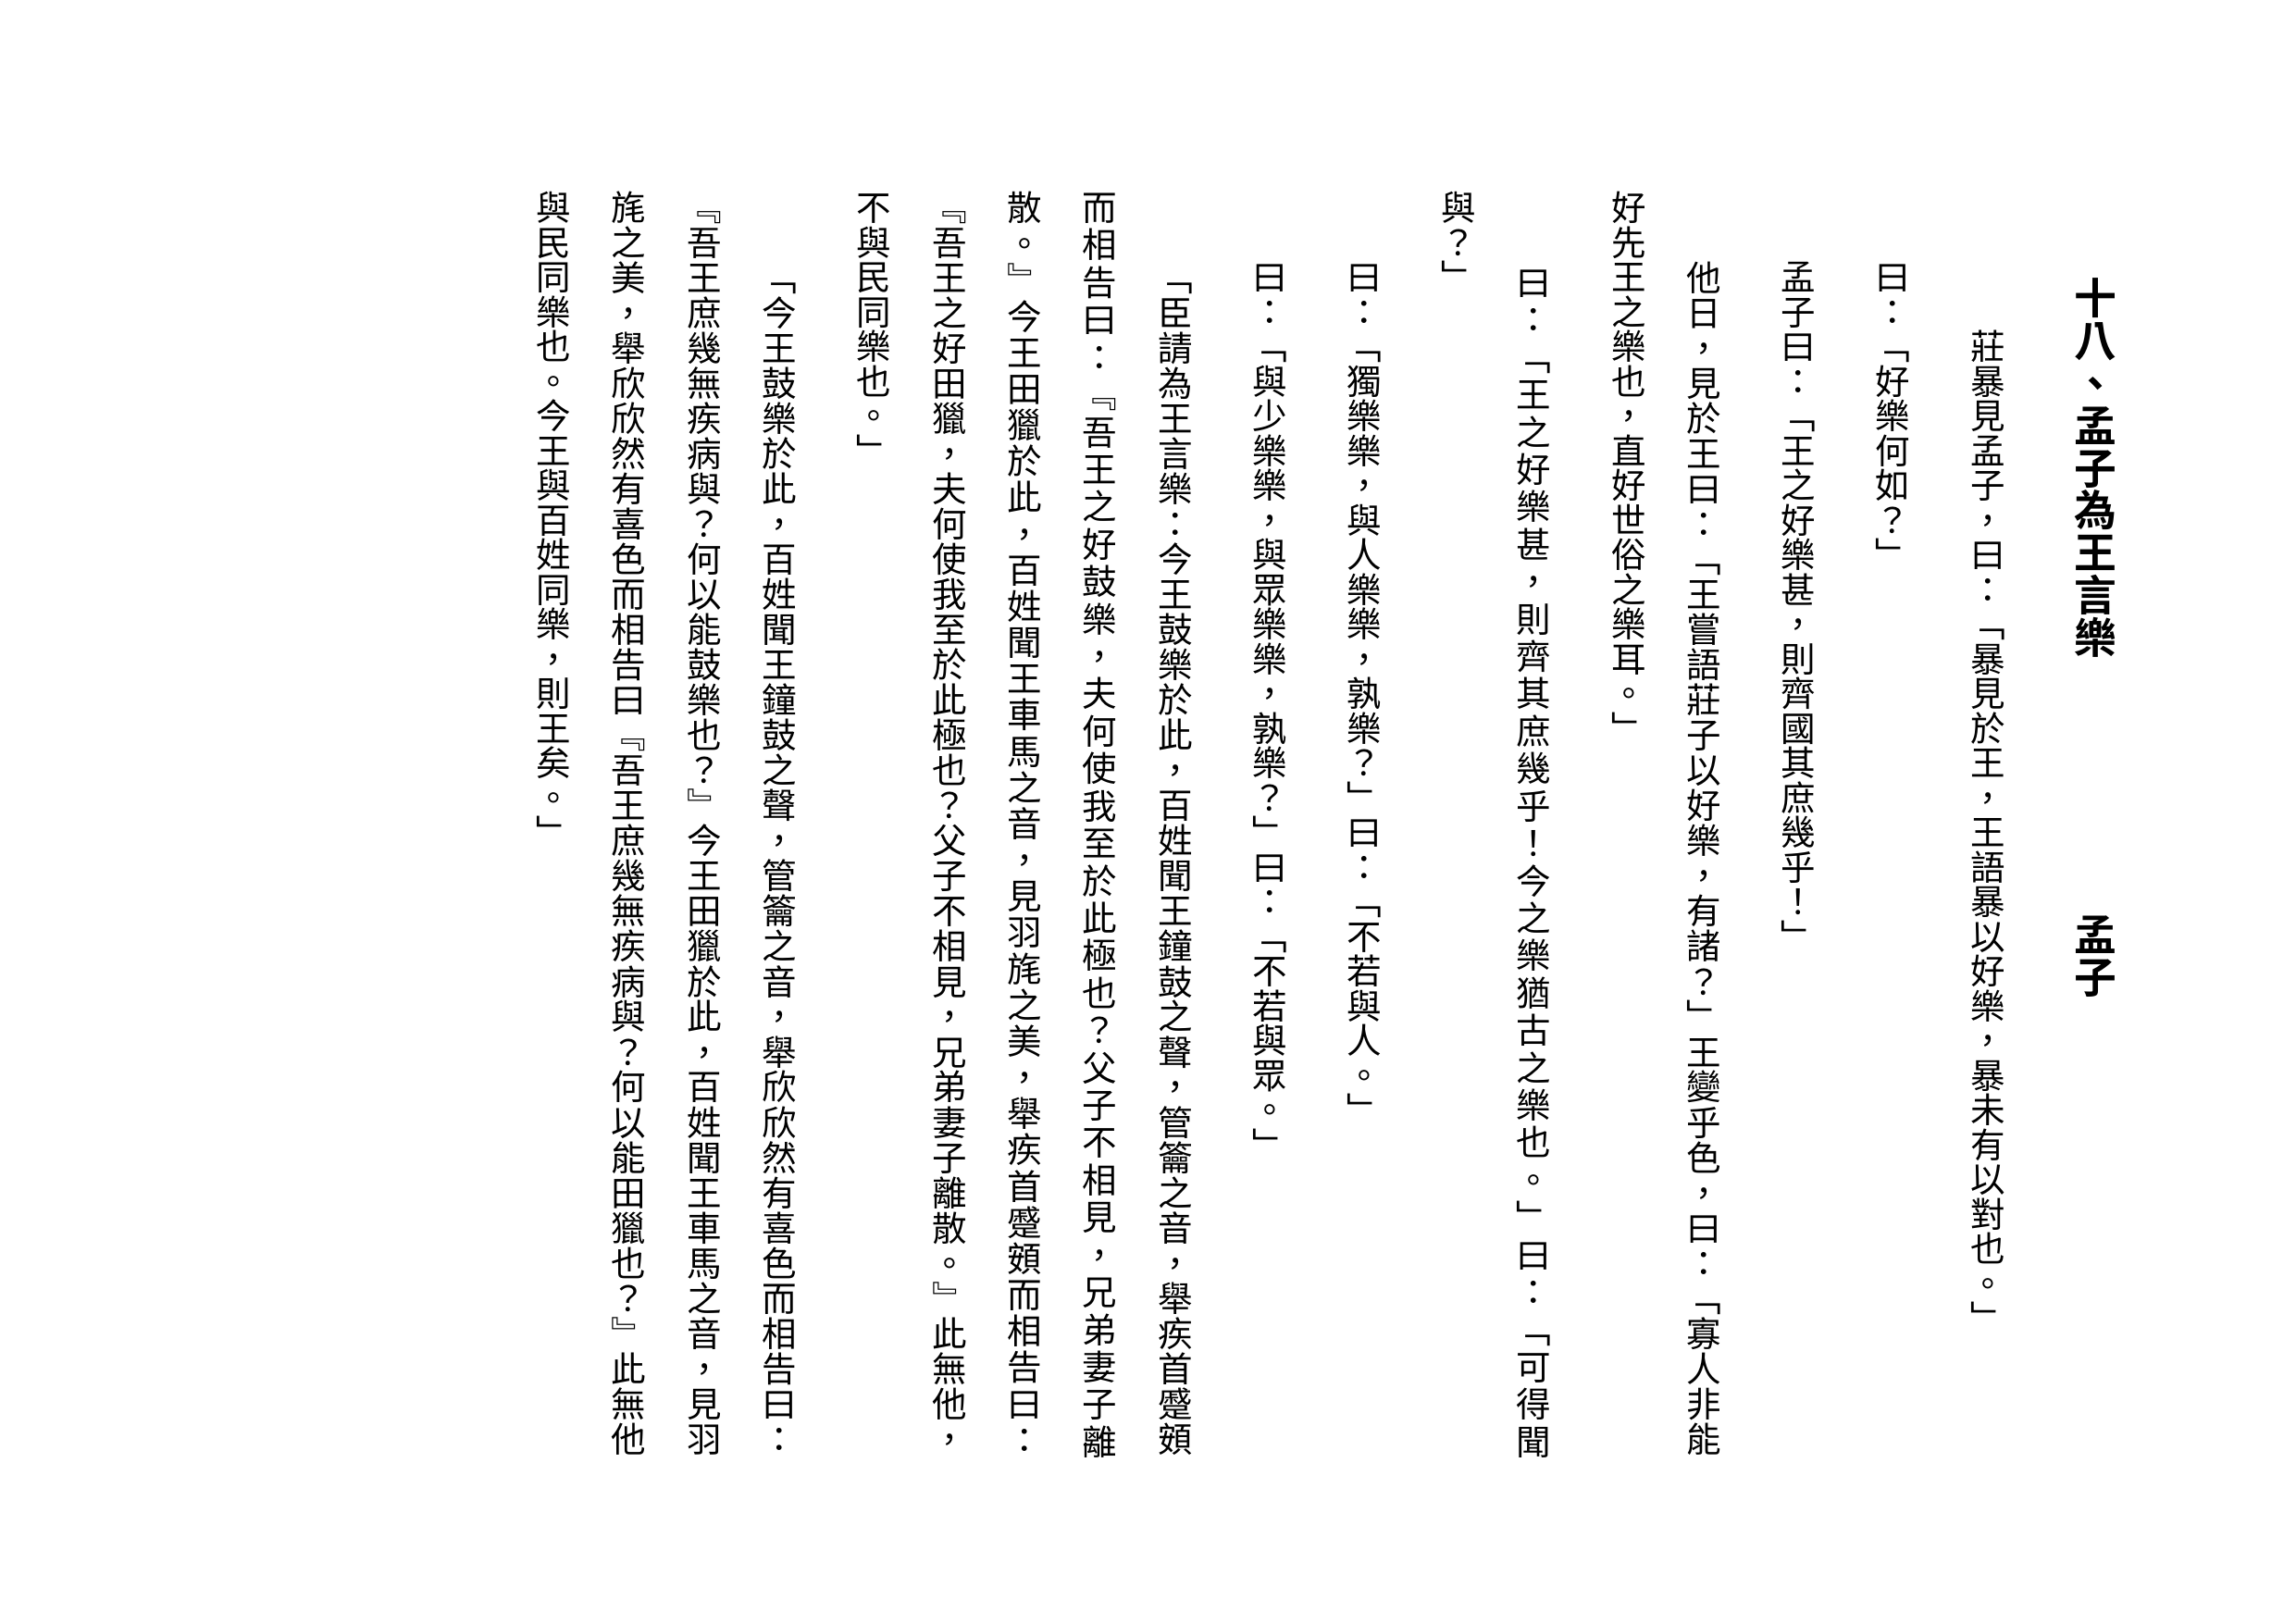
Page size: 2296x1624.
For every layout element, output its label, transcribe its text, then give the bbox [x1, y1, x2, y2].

text 十八、孟子為王言樂 孟子 [2065, 190, 2126, 1459]
text 曰：「王之好樂甚，則齊其庶幾乎！今之樂猶古之樂也。」曰：「可得聞與？」 [1433, 190, 1559, 1459]
text 曰：「與少樂樂，與眾樂樂，孰樂？」曰：「不若與眾。」 [1245, 190, 1295, 1459]
text 「今王鼓樂於此，百姓聞王鐘鼓之聲，管籥之音，舉欣欣然有喜色而相告曰：『吾王庶幾無疾病與？何以能鼓樂也？』今王田獵於此，百姓聞王車馬之音，見羽旄之美，舉欣欣然有喜色而相告曰『吾王庶幾無疾病與？何以能田獵也？』此無他，與民同樂也。今王與百姓同樂，則王矣。」 [528, 190, 804, 1459]
text 孟子曰：「王之好樂甚，則齊國其庶幾乎！」 [1773, 190, 1824, 1459]
text 「臣請為王言樂：今王鼓樂於此，百姓聞王鐘鼓之聲，管籥之音，舉疾首蹙頞而相告曰：『吾王之好鼓樂，夫何使我至於此極也？父子不相見，兄弟妻子離散。』今王田獵於此，百姓聞王車馬之音，見羽旄之美，舉疾首蹙頞而相告曰：『吾王之好田獵，夫何使我至於此極也？父子不相見，兄弟妻子離散。』此無他，不與民同樂也。」 [849, 190, 1200, 1459]
text 他日，見於王曰：「王嘗語莊子以好樂，有諸？」王變乎色，曰：「寡人非能好先王之樂也，直好世俗之樂耳。」 [1604, 190, 1729, 1459]
text 曰：「好樂何如？」 [1868, 190, 1918, 1459]
text 曰：「獨樂樂，與人樂樂，孰樂？」曰：「不若與人。」 [1339, 190, 1389, 1459]
text 莊暴見孟子，曰：「暴見於王，王語暴以好樂，暴未有以對也。」 [1963, 190, 2013, 1459]
